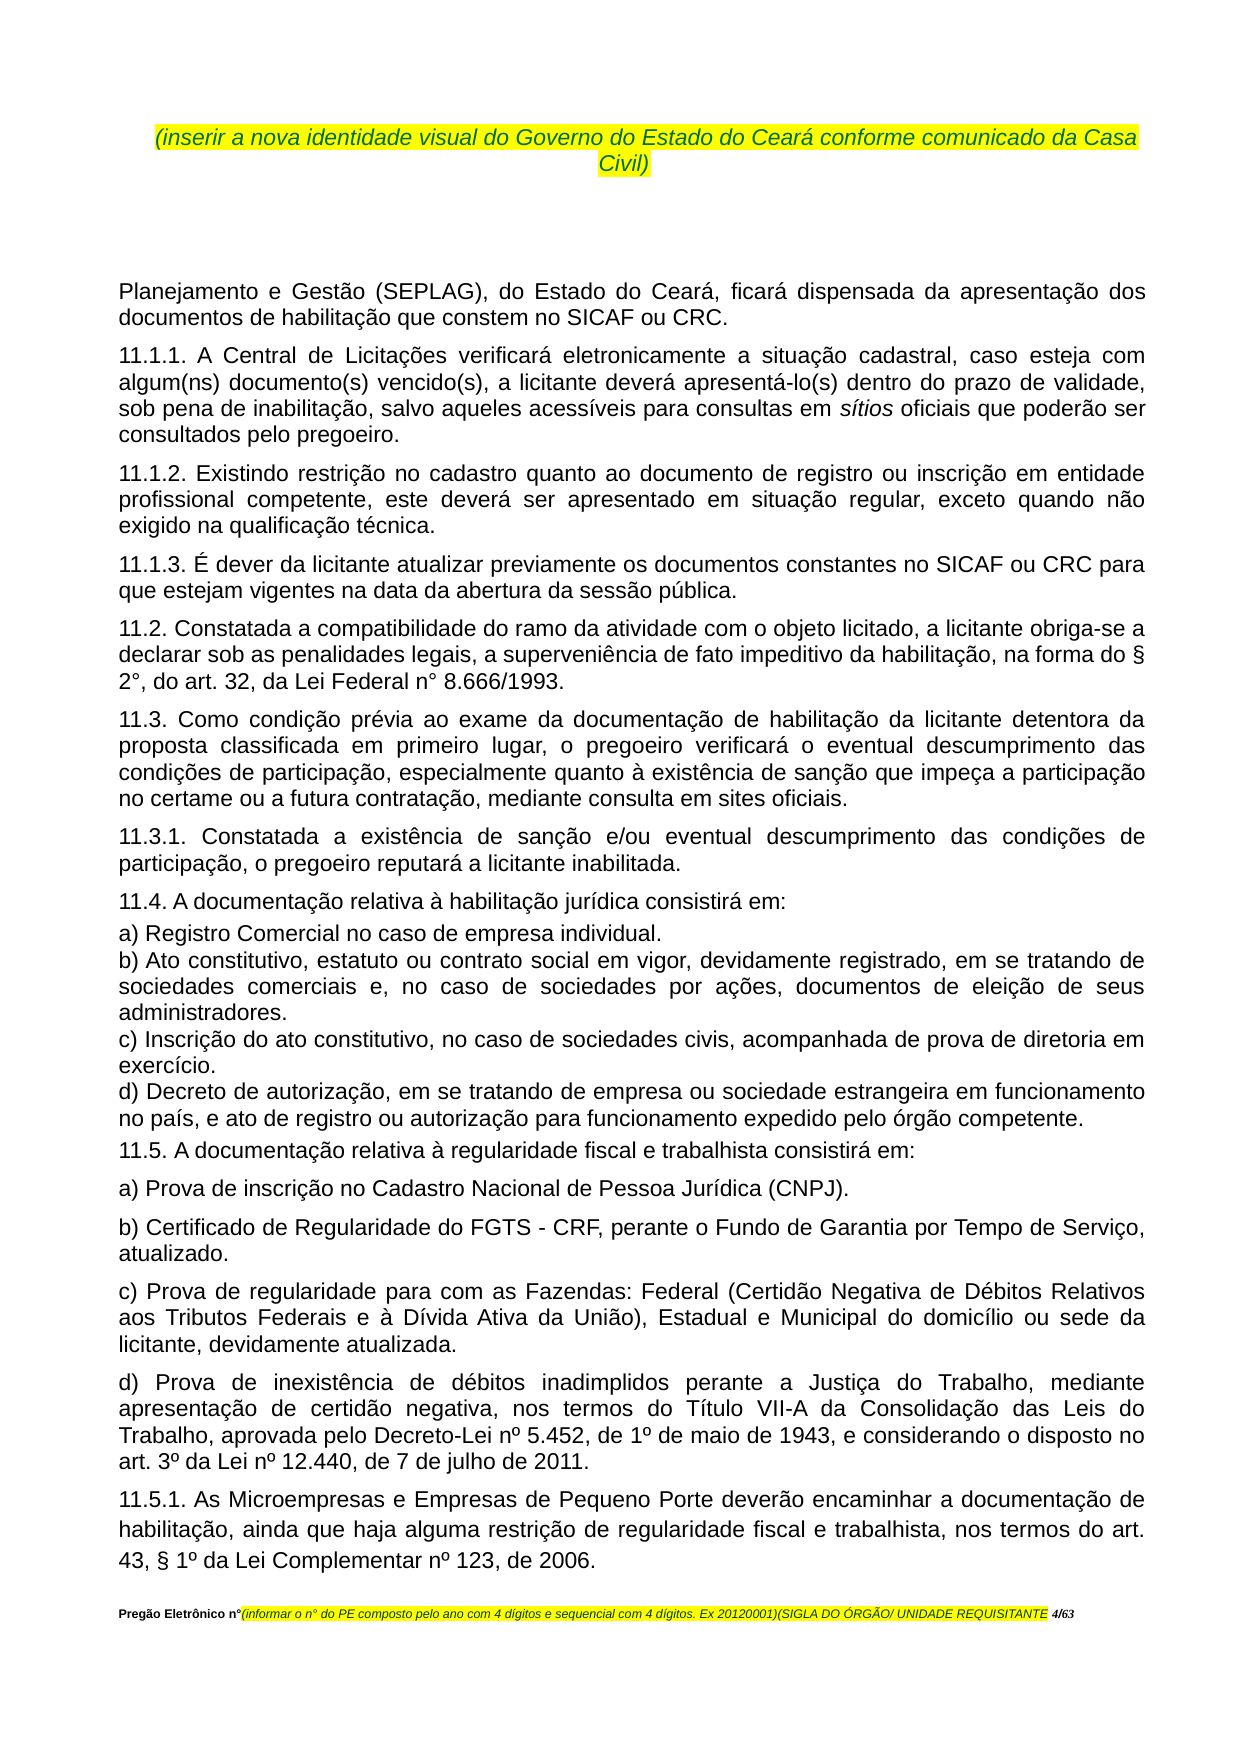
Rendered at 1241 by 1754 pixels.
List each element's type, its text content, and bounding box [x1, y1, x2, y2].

text 11.5. A documentação relativa à regularidade fiscal e trabalhista consistirá em: [118, 1137, 1146, 1163]
text 11.4. A documentação relativa à habilitação jurídica consistirá em: [118, 888, 1146, 914]
text d) Decreto de autorização, em se tratando de empresa ou sociedade estrangeira em funcionamento no país, e ato de registro ou autorização para funcionamento expedido pelo órgão competente. [118, 1078, 1146, 1131]
text 11.2. Constatada a compatibilidade do ramo da atividade com o objeto licitado, a licitante obriga-se a declarar sob as penalidades legais, a superveniência de fato impeditivo da habilitação, na forma do § 2°, do art. 32, da Lei Federal n° 8.666/1993. [118, 615, 1146, 694]
text 11.1.3. É dever da licitante atualizar previamente os documentos constantes no SICAF ou CRC para que estejam vigentes na data da abertura da sessão pública. [118, 551, 1146, 603]
text b) Ato constitutivo, estatuto ou contrato social em vigor, devidamente registrado, em se tratando de sociedades comerciais e, no caso de sociedades por ações, documentos de eleição de seus administradores. [118, 947, 1146, 1026]
text a) Registro Comercial no caso de empresa individual. [118, 920, 1146, 947]
text 11.1.2. Existindo restrição no cadastro quanto ao documento de registro ou inscrição em entidade profissional competente, este deverá ser apresentado em situação regular, exceto quando não exigido na qualificação técnica. [118, 459, 1146, 539]
text 11.1.1. A Central de Licitações verificará eletronicamente a situação cadastral, caso esteja com algum(ns) documento(s) vencido(s), a licitante deverá apresentá-lo(s) dentro do prazo de validade, sob pena de inabilitação, salvo aqueles acessíveis para consultas em sítios oficiais que poderão ser consultados pelo pregoeiro. [118, 342, 1146, 448]
text b) Certificado de Regularidade do FGTS - CRF, perante o Fundo de Garantia por Tempo de Serviço, atualizado. [118, 1213, 1146, 1266]
text Planejamento e Gestão (SEPLAG), do Estado do Ceará, ficará dispensada da apresentação dos documentos de habilitação que constem no SICAF ou CRC. [118, 278, 1146, 330]
text 11.3. Como condição prévia ao exame da documentação de habilitação da licitante detentora da proposta classificada em primeiro lugar, o pregoeiro verificará o eventual descumprimento das condições de participação, especialmente quanto à existência de sanção que impeça a participação no certame ou a futura contratação, mediante consulta em sites oficiais. [118, 706, 1146, 811]
text c) Prova de regularidade para com as Fazendas: Federal (Certidão Negativa de Débitos Relativos aos Tributos Federais e à Dívida Ativa da União), Estadual e Municipal do domicílio ou sede da licitante, devidamente atualizada. [118, 1278, 1146, 1357]
text 11.5.1. As Microempresas e Empresas de Pequeno Porte deverão encaminhar a documentação de habilitação, ainda que haja alguma restrição de regularidade fiscal e trabalhista, nos termos do art. 43, § 1º da Lei Complementar nº 123, de 2006. [118, 1486, 1146, 1573]
text 11.3.1. Constatada a existência de sanção e/ou eventual descumprimento das condições de participação, o pregoeiro reputará a licitante inabilitada. [118, 823, 1146, 876]
text d) Prova de inexistência de débitos inadimplidos perante a Justiça do Trabalho, mediante apresentação de certidão negativa, nos termos do Título VII-A da Consolidação das Leis do Trabalho, aprovada pelo Decreto-Lei nº 5.452, de 1º de maio de 1943, e considerando o disposto no art. 3º da Lei nº 12.440, de 7 de julho de 2011. [118, 1369, 1146, 1474]
text c) Inscrição do ato constitutivo, no caso de sociedades civis, acompanhada de prova de diretoria em exercício. [118, 1026, 1146, 1078]
text a) Prova de inscrição no Cadastro Nacional de Pessoa Jurídica (CNPJ). [118, 1175, 1146, 1202]
